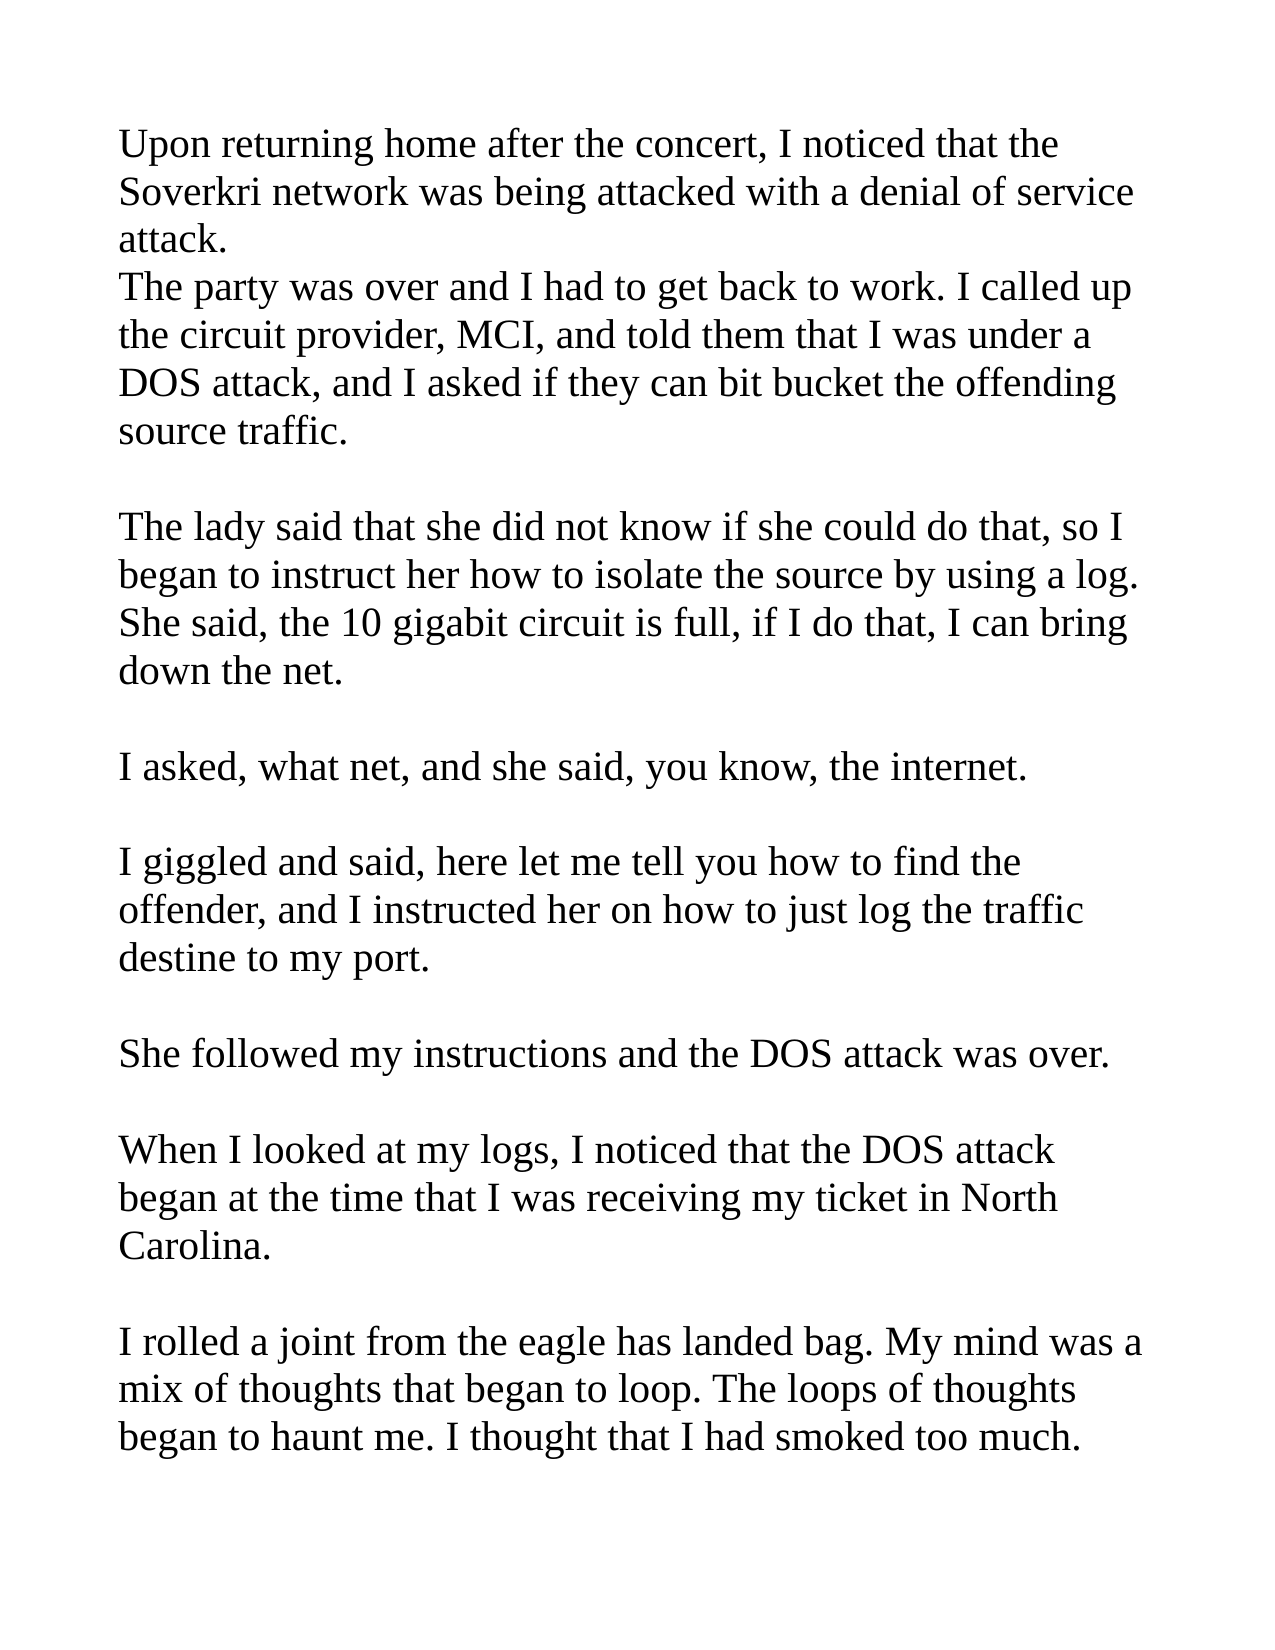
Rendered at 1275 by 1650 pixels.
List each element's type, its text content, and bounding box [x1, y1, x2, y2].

text I giggled and said, here let me tell you how to find the offender, and I instructed her on how to just log the traffic destine to my port. [118, 837, 1157, 981]
text I rolled a joint from the eagle has landed bag. My mind was a mix of thoughts that began to loop. The loops of thoughts began to haunt me. I thought that I had smoked too much. [118, 1316, 1157, 1460]
text The party was over and I had to get back to work. I called up the circuit provider, MCI, and told them that I was under a DOS attack, and I asked if they can bit bucket the offending source traffic. [118, 262, 1157, 453]
text The lady said that she did not know if she could do that, so I began to instruct her how to isolate the source by using a log. She said, the 10 gigabit circuit is full, if I do that, I can bring down the net. [118, 501, 1157, 693]
text She followed my instructions and the DOS attack was over. When I looked at my logs, I noticed that the DOS attack began at the time that I was receiving my ticket in North Carolina. [118, 1028, 1157, 1268]
text Upon returning home after the concert, I noticed that the Soverkri network was being attacked with a denial of service attack. [118, 118, 1157, 262]
text I asked, what net, and she said, you know, the internet. [118, 741, 1157, 789]
